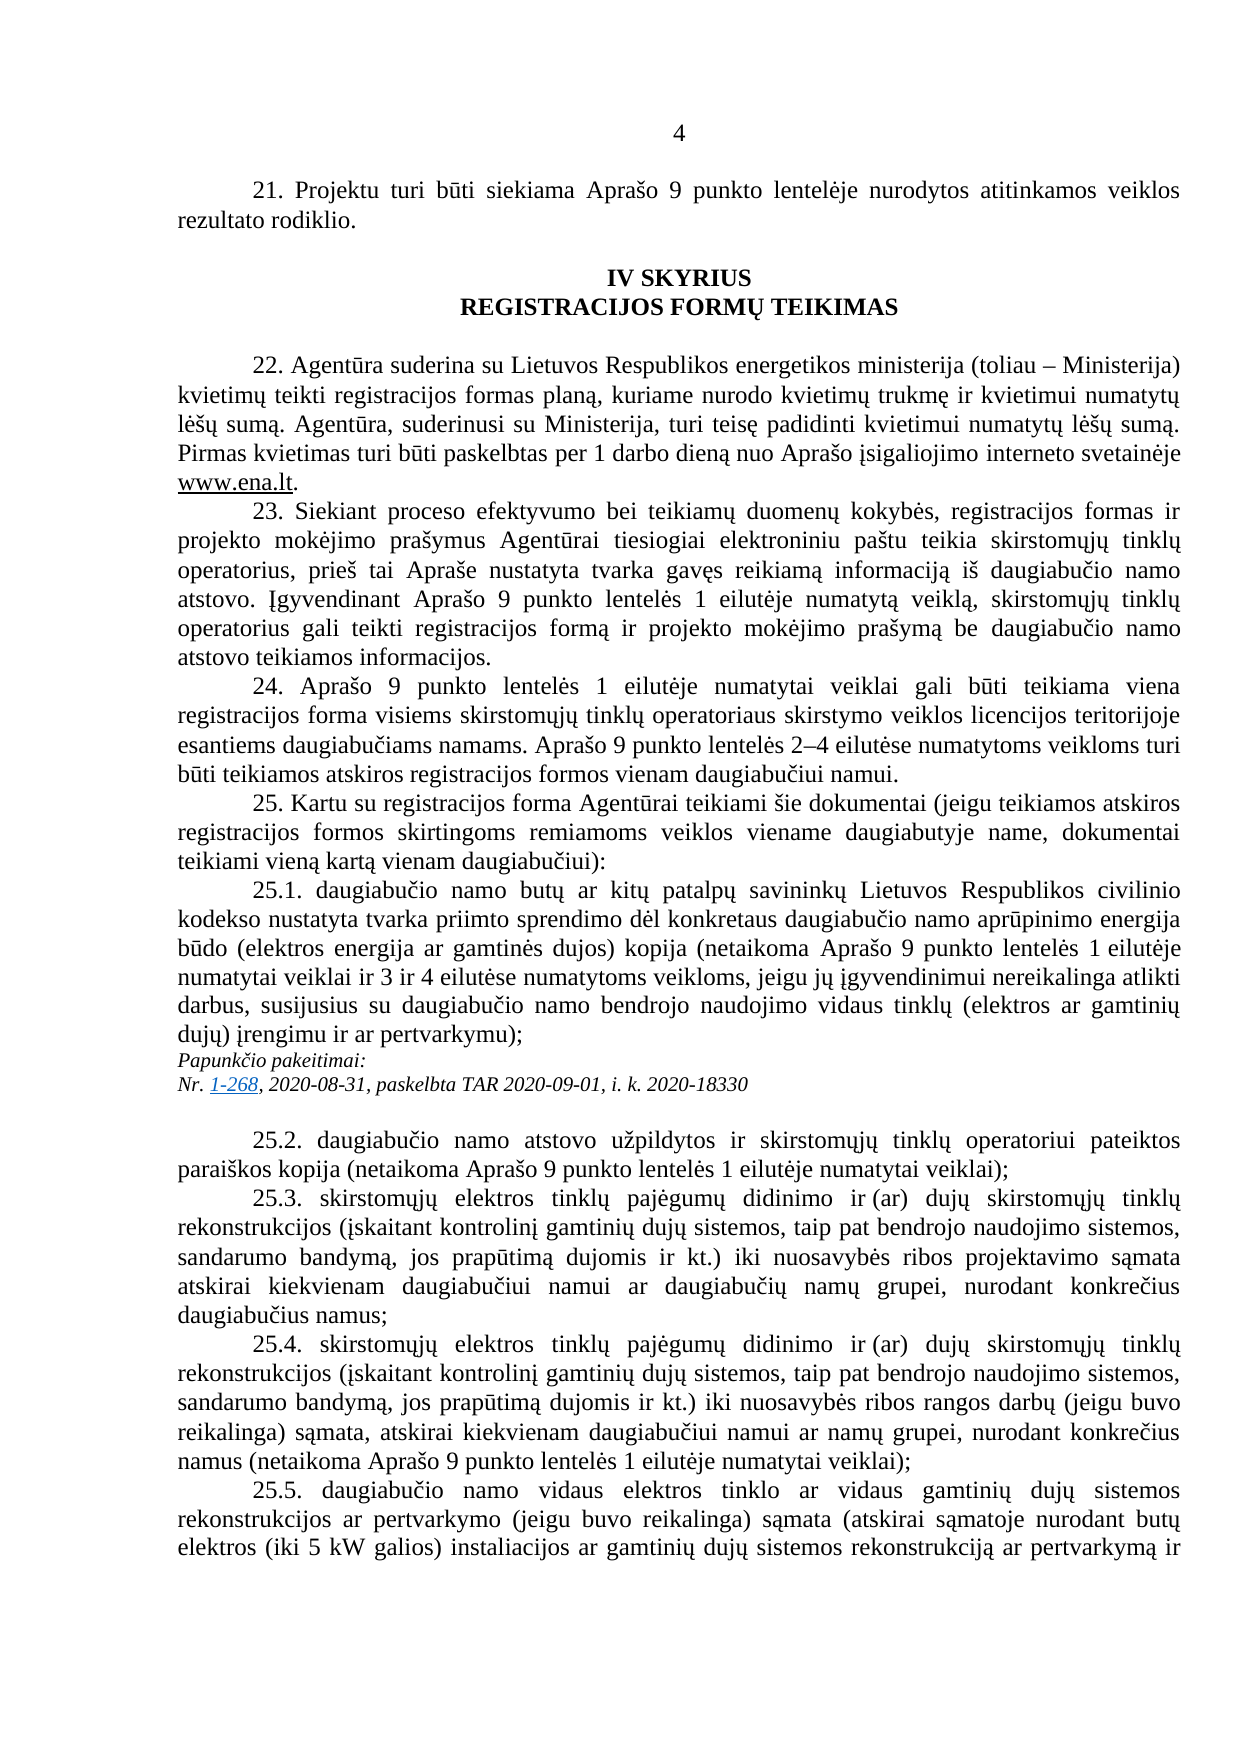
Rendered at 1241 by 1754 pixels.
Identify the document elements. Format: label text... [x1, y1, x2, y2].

text 22. Agentūra suderina su Lietuvos Respublikos energetikos ministerija (toliau – Ministerija) kvietimų teikti registracijos formas planą, kuriame nurodo kvietimų trukmę ir kvietimui numatytų lėšų sumą. Agentūra, suderinusi su Ministerija, turi teisę padidinti kvietimui numatytų lėšų sumą. Pirmas kvietimas turi būti paskelbtas per 1 darbo dieną nuo Aprašo įsigaliojimo interneto svetainėje www.ena.lt. [177, 351, 1181, 496]
text 24. Aprašo 9 punkto lentelės 1 eilutėje numatytai veiklai gali būti teikiama viena registracijos forma visiems skirstomųjų tinklų operatoriaus skirstymo veiklos licencijos teritorijoje esantiems daugiabučiams namams. Aprašo 9 punkto lentelės 2–4 eilutėse numatytoms veikloms turi būti teikiamos atskiros registracijos formos vienam daugiabučiui namui. [177, 671, 1181, 788]
text 25.3. skirstomųjų elektros tinklų pajėgumų didinimo ir (ar) dujų skirstomųjų tinklų rekonstrukcijos (įskaitant kontrolinį gamtinių dujų sistemos, taip pat bendrojo naudojimo sistemos, sandarumo bandymą, jos prapūtimą dujomis ir kt.) iki nuosavybės ribos projektavimo sąmata atskirai kiekvienam daugiabučiui namui ar daugiabučių namų grupei, nurodant konkrečius daugiabučius namus; [177, 1183, 1181, 1329]
text 25.2. daugiabučio namo atstovo užpildytos ir skirstomųjų tinklų operatoriui pateiktos paraiškos kopija (netaikoma Aprašo 9 punkto lentelės 1 eilutėje numatytai veiklai); [177, 1125, 1181, 1183]
text 25.4. skirstomųjų elektros tinklų pajėgumų didinimo ir (ar) dujų skirstomųjų tinklų rekonstrukcijos (įskaitant kontrolinį gamtinių dujų sistemos, taip pat bendrojo naudojimo sistemos, sandarumo bandymą, jos prapūtimą dujomis ir kt.) iki nuosavybės ribos rangos darbų (jeigu buvo reikalinga) sąmata, atskirai kiekvienam daugiabučiui namui ar namų grupei, nurodant konkrečius namus (netaikoma Aprašo 9 punkto lentelės 1 eilutėje numatytai veiklai); [177, 1329, 1181, 1475]
text 25.1. daugiabučio namo butų ar kitų patalpų savininkų Lietuvos Respublikos civilinio kodekso nustatyta tvarka priimto sprendimo dėl konkretaus daugiabučio namo aprūpinimo energija būdo (elektros energija ar gamtinės dujos) kopija (netaikoma Aprašo 9 punkto lentelės 1 eilutėje numatytai veiklai ir 3 ir 4 eilutėse numatytoms veikloms, jeigu jų įgyvendinimui nereikalinga atlikti darbus, susijusius su daugiabučio namo bendrojo naudojimo vidaus tinklų (elektros ar gamtinių dujų) įrengimu ir ar pertvarkymu); [177, 876, 1181, 1048]
text 25. Kartu su registracijos forma Agentūrai teikiami šie dokumentai (jeigu teikiamos atskiros registracijos formos skirtingoms remiamoms veiklos viename daugiabutyje name, dokumentai teikiami vieną kartą vienam daugiabučiui): [177, 788, 1181, 876]
text 25.5. daugiabučio namo vidaus elektros tinklo ar vidaus gamtinių dujų sistemos rekonstrukcijos ar pertvarkymo (jeigu buvo reikalinga) sąmata (atskirai sąmatoje nurodant butų elektros (iki 5 kW galios) instaliacijos ar gamtinių dujų sistemos rekonstrukciją ar pertvarkymą ir [177, 1475, 1181, 1561]
text IV SKYRIUS [177, 263, 1181, 292]
text 21. Projektu turi būti siekiama Aprašo 9 punkto lentelėje nurodytos atitinkamos veiklos rezultato rodiklio. [177, 176, 1181, 234]
text REGISTRACIJOS FORMŲ TEIKIMAS [177, 292, 1181, 321]
text Papunkčio pakeitimai: [177, 1048, 1181, 1072]
text Nr. 1-268, 2020-08-31, paskelbta TAR 2020-09-01, i. k. 2020-18330 [177, 1072, 1181, 1096]
text 23. Siekiant proceso efektyvumo bei teikiamų duomenų kokybės, registracijos formas ir projekto mokėjimo prašymus Agentūrai tiesiogiai elektroniniu paštu teikia skirstomųjų tinklų operatorius, prieš tai Apraše nustatyta tvarka gavęs reikiamą informaciją iš daugiabučio namo atstovo. Įgyvendinant Aprašo 9 punkto lentelės 1 eilutėje numatytą veiklą, skirstomųjų tinklų operatorius gali teikti registracijos formą ir projekto mokėjimo prašymą be daugiabučio namo atstovo teikiamos informacijos. [177, 496, 1181, 671]
